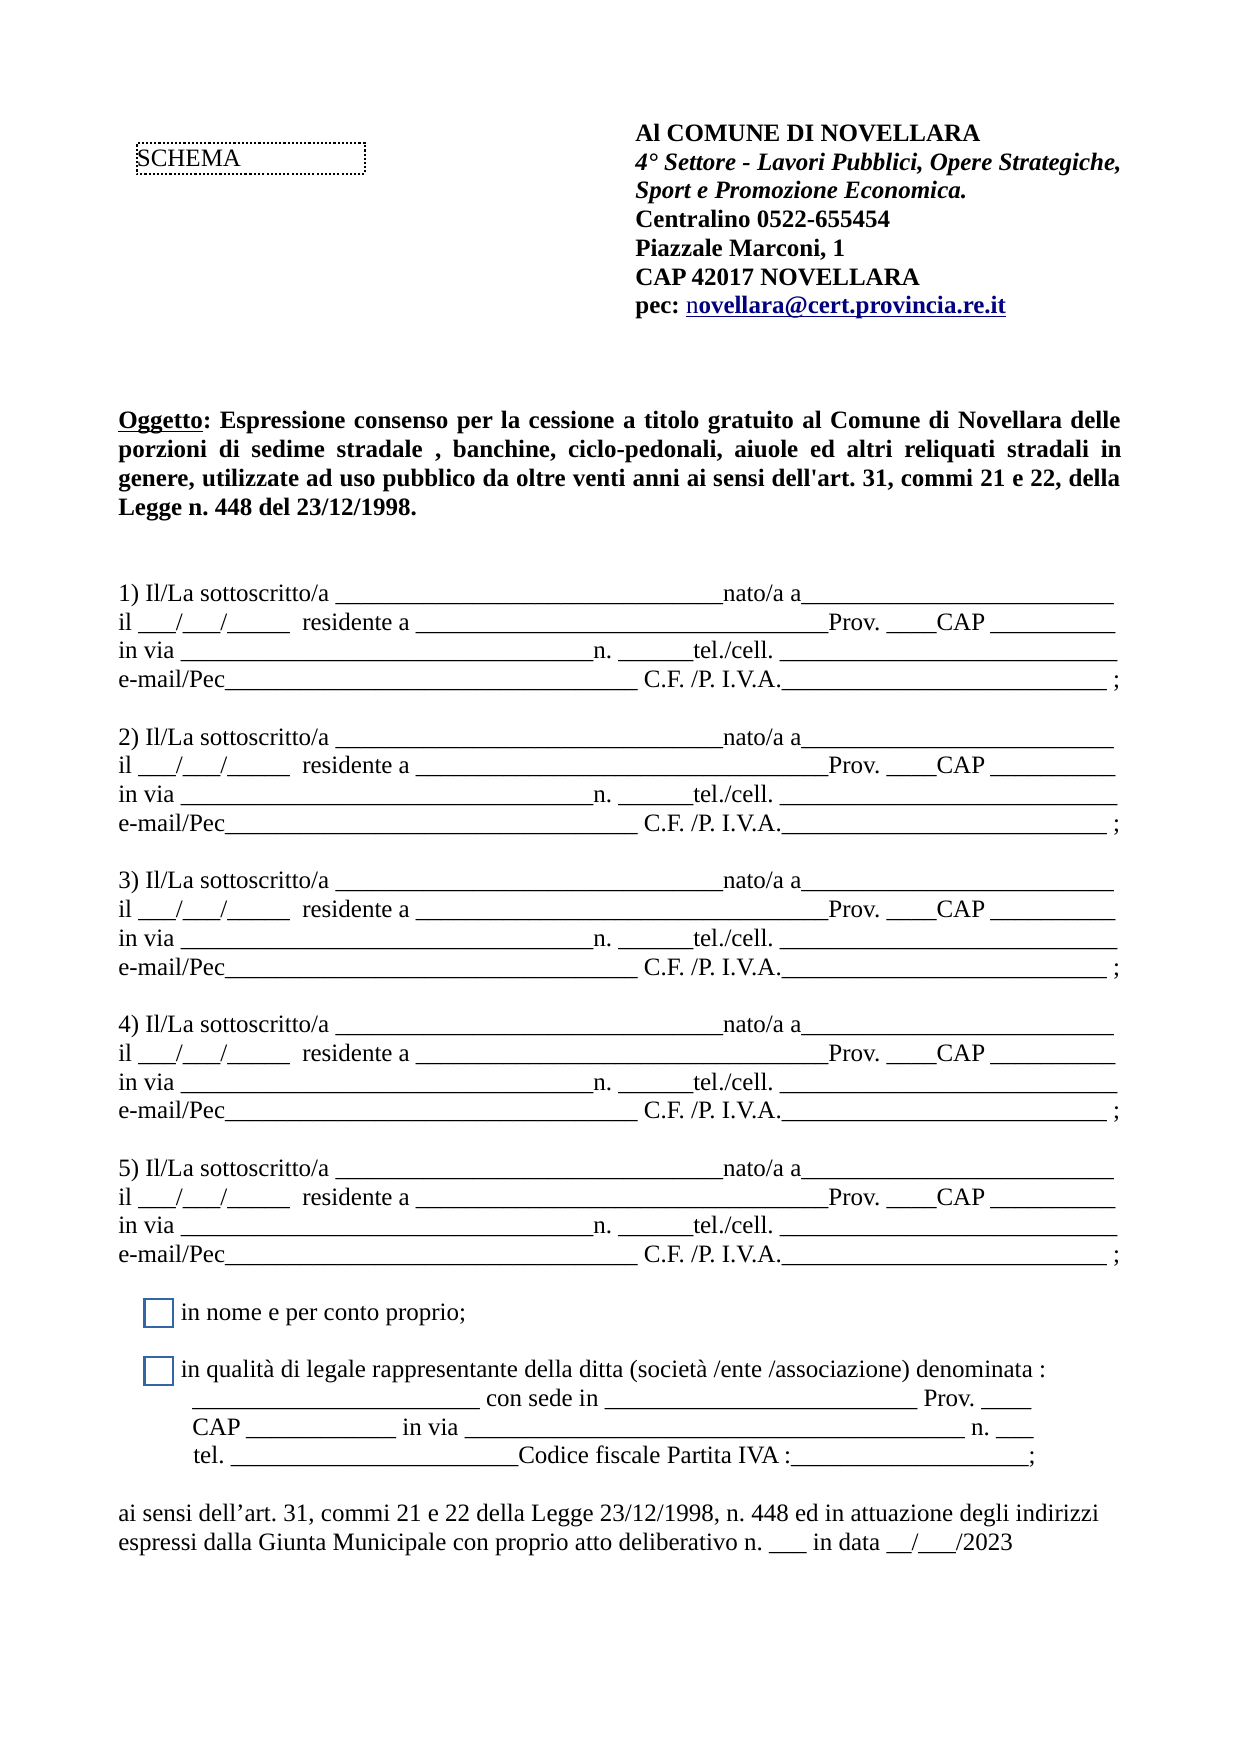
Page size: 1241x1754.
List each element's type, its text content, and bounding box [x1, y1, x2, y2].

text 4) Il/La sottoscritto/a _______________________________nato/a a_________________________ il ___/___/_____ residente a _________________________________Prov. ____CAP __________ in via _________________________________n. ______tel./cell. ___________________________ e-mail/Pec_________________________________ C.F. /P. I.V.A.__________________________ ; [118, 1009, 1122, 1124]
text CAP ____________ in via ________________________________________ n. ___ [118, 1412, 1122, 1441]
text 4° Settore - Lavori Pubblici, Opere Strategiche, [118, 147, 1122, 176]
text 1) Il/La sottoscritto/a _______________________________nato/a a_________________________ il ___/___/_____ residente a _________________________________Prov. ____CAP __________ in via _________________________________n. ______tel./cell. ___________________________ e-mail/Pec_________________________________ C.F. /P. I.V.A.__________________________ ; [118, 578, 1122, 693]
text 3) Il/La sottoscritto/a _______________________________nato/a a_________________________ il ___/___/_____ residente a _________________________________Prov. ____CAP __________ in via _________________________________n. ______tel./cell. ___________________________ e-mail/Pec_________________________________ C.F. /P. I.V.A.__________________________ ; [118, 866, 1122, 981]
text tel. _______________________Codice fiscale Partita IVA :___________________; [118, 1441, 1122, 1469]
text ai sensi dell’art. 31, commi 21 e 22 della Legge 23/12/1998, n. 448 ed in attuazione degli indirizzi espressi dalla Giunta Municipale con proprio atto deliberativo n. ___ in data __/___/2023 [118, 1498, 1122, 1556]
text Piazzale Marconi, 1 [118, 233, 1122, 262]
text in qualità di legale rappresentante della ditta (società /ente /associazione) denominata : _______________________ con sede in _________________________ Prov. ____ [118, 1354, 1122, 1412]
text Oggetto: Espressione consenso per la cessione a titolo gratuito al Comune di Novellara delle porzioni di sedime stradale , banchine, ciclo-pedonali, aiuole ed altri reliquati stradali in genere, utilizzate ad uso pubblico da oltre venti anni ai sensi dell'art. 31, commi 21 e 22, della Legge n. 448 del 23/12/1998. [118, 406, 1122, 521]
text Centralino 0522-655454 [118, 204, 1122, 233]
text CAP 42017 NOVELLARA pec: novellara@cert.provincia.re.it [118, 262, 1122, 319]
text in nome e per conto proprio; [118, 1297, 1122, 1326]
text 2) Il/La sottoscritto/a _______________________________nato/a a_________________________ il ___/___/_____ residente a _________________________________Prov. ____CAP __________ in via _________________________________n. ______tel./cell. ___________________________ e-mail/Pec_________________________________ C.F. /P. I.V.A.__________________________ ; [118, 722, 1122, 837]
text 5) Il/La sottoscritto/a _______________________________nato/a a_________________________ il ___/___/_____ residente a _________________________________Prov. ____CAP __________ in via _________________________________n. ______tel./cell. ___________________________ e-mail/Pec_________________________________ C.F. /P. I.V.A.__________________________ ; [118, 1153, 1122, 1268]
text Al COMUNE DI NOVELLARA [118, 118, 1122, 147]
text Sport e Promozione Economica. [118, 176, 1122, 204]
